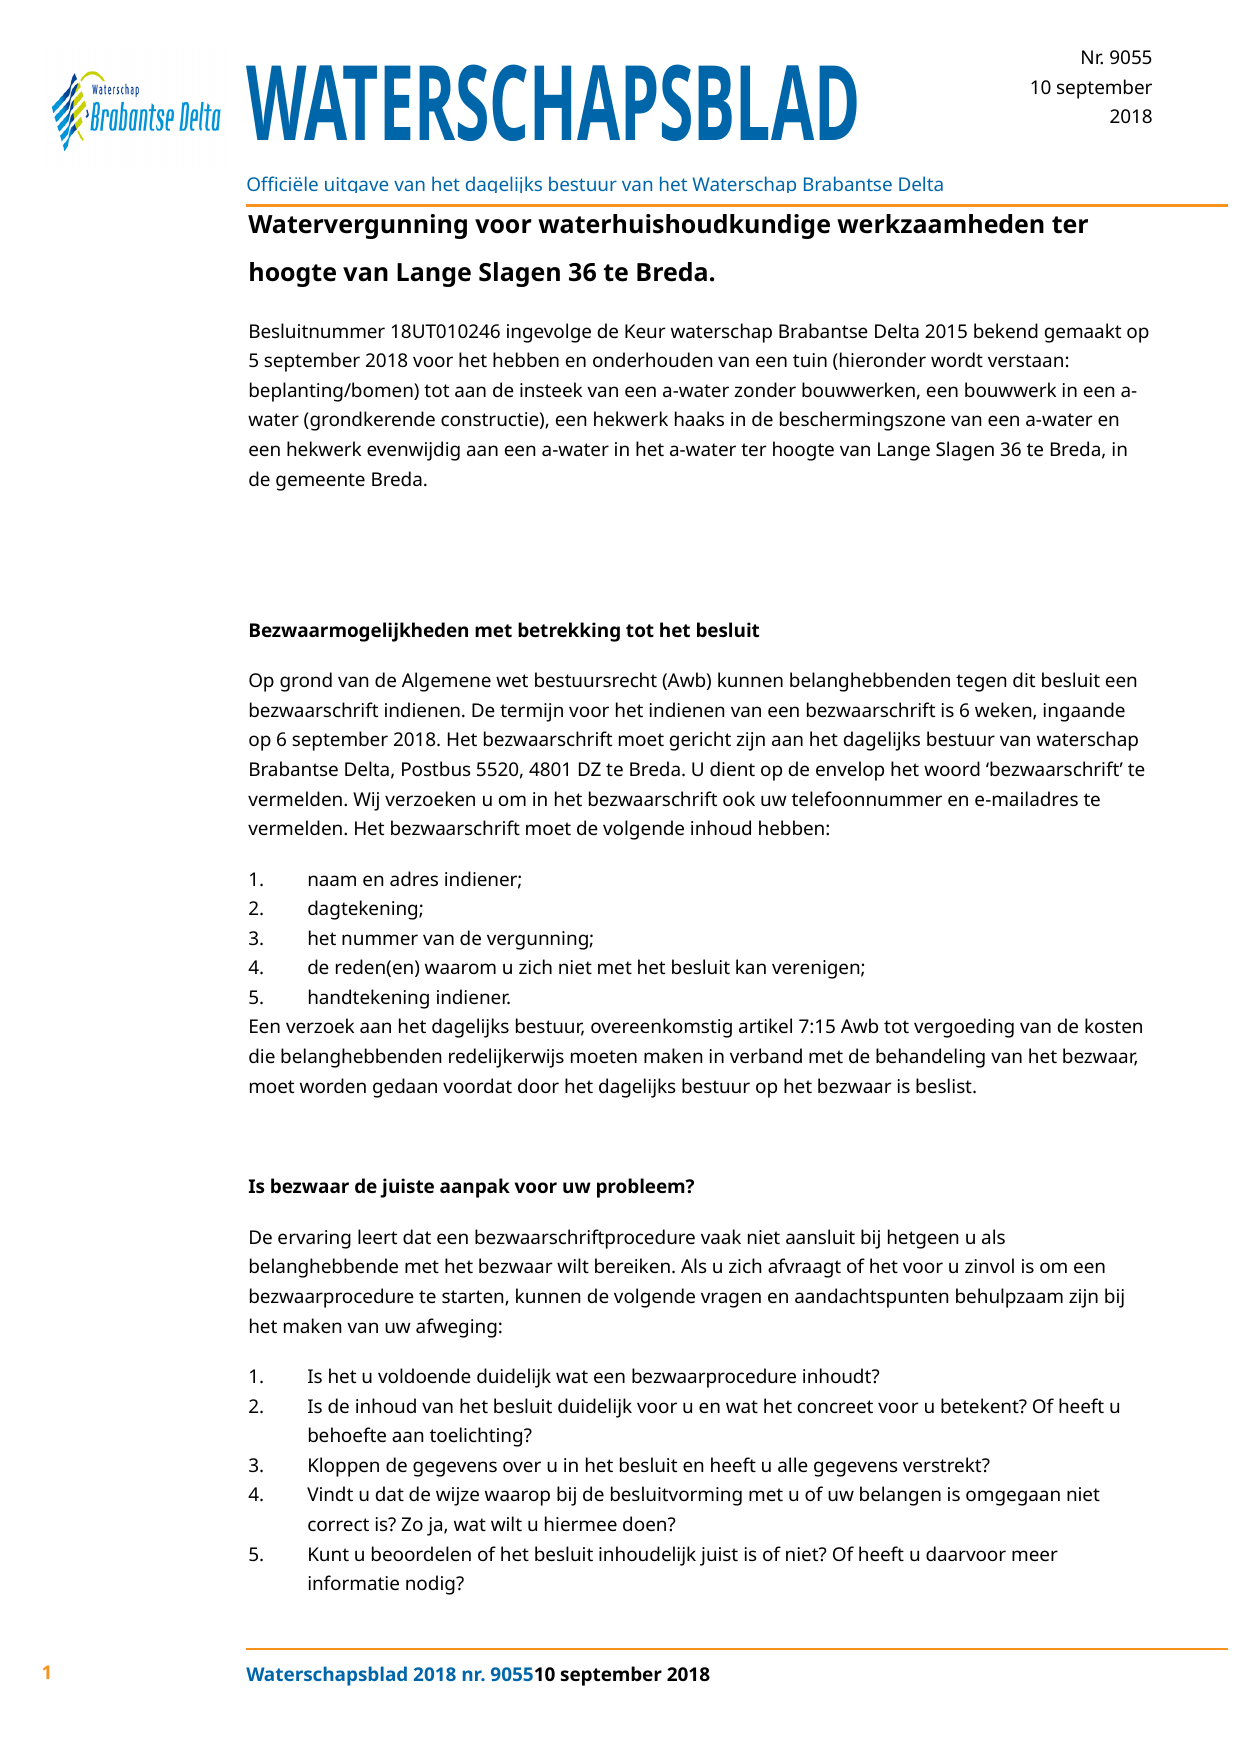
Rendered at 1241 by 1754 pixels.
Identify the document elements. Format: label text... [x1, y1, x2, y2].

text Op grond van de Algemene wet bestuursrecht (Awb) kunnen belanghebbenden tegen dit besluit een bezwaarschrift indienen. De termijn voor het indienen van een bezwaarschrift is 6 weken, ingaande op 6 september 2018. Het bezwaarschrift moet gericht zijn aan het dagelijks bestuur van waterschap Brabantse Delta, Postbus 5520, 4801 DZ te Breda. U dient op de envelop het woord ‘bezwaarschrift’ te vermelden. Wij verzoeken u om in het bezwaarschrift ook uw telefoonnummer en e‑mailadres te vermelden. Het bezwaarschrift moet de volgende inhoud hebben: [248, 667, 1152, 841]
list Is de inhoud van het besluit duidelijk voor u en wat het concreet voor u betekent? Of heeft u behoefte aan toelichting? [248, 1393, 1152, 1448]
list naam en adres indiener; [248, 866, 1152, 892]
list Is het u voldoende duidelijk wat een bezwaarprocedure inhoudt? [248, 1363, 1152, 1389]
text Is bezwaar de juiste aanpak voor uw probleem? [248, 1174, 1152, 1199]
text De ervaring leert dat een bezwaarschriftprocedure vaak niet aansluit bij hetgeen u als belanghebbende met het bezwaar wilt bereiken. Als u zich afvraagt of het voor u zinvol is om een bezwaarprocedure te starten, kunnen de volgende vragen en aandachtspunten behulpzaam zijn bij het maken van uw afweging: [248, 1224, 1152, 1339]
text Watervergunning voor waterhuishoudkundige werkzaamheden ter hoogte van Lange Slagen 36 te Breda. [248, 207, 1152, 288]
text Een verzoek aan het dagelijks bestuur, overeenkomstig artikel 7:15 Awb tot vergoeding van de kosten die belanghebbenden redelijkerwijs moeten maken in verband met de behandeling van het bezwaar, moet worden gedaan voordat door het dagelijks bestuur op het bezwaar is beslist. [248, 1014, 1152, 1099]
list Kunt u beoordelen of het besluit inhoudelijk juist is of niet? Of heeft u daarvoor meer informatie nodig? [248, 1541, 1152, 1596]
list het nummer van de vergunning; [248, 925, 1152, 951]
list Vindt u dat de wijze waarop bij de besluitvorming met u of uw belangen is omgegaan niet correct is? Zo ja, wat wilt u hiermee doen? [248, 1482, 1152, 1537]
list Kloppen de gegevens over u in het besluit en heeft u alle gegevens verstrekt? [248, 1452, 1152, 1478]
list dagtekening; [248, 895, 1152, 921]
text Besluitnummer 18UT010246 ingevolge de Keur waterschap Brabantse Delta 2015 bekend gemaakt op 5 september 2018 voor het hebben en onderhouden van een tuin (hieronder wordt verstaan: beplanting/bomen) tot aan de insteek van een a-water zonder bouwwerken, een bouwwerk in een a-water (grondkerende constructie), een hekwerk haaks in de beschermingszone van een a-water en een hekwerk evenwijdig aan een a-water in het a-water ter hoogte van Lange Slagen 36 te Breda, in de gemeente Breda. [248, 318, 1152, 492]
list de reden(en) waarom u zich niet met het besluit kan verenigen; [248, 954, 1152, 980]
text Bezwaarmogelijkheden met betrekking tot het besluit [248, 617, 1152, 643]
picture [41, 47, 231, 172]
list handtekening indiener. [248, 984, 1152, 1010]
